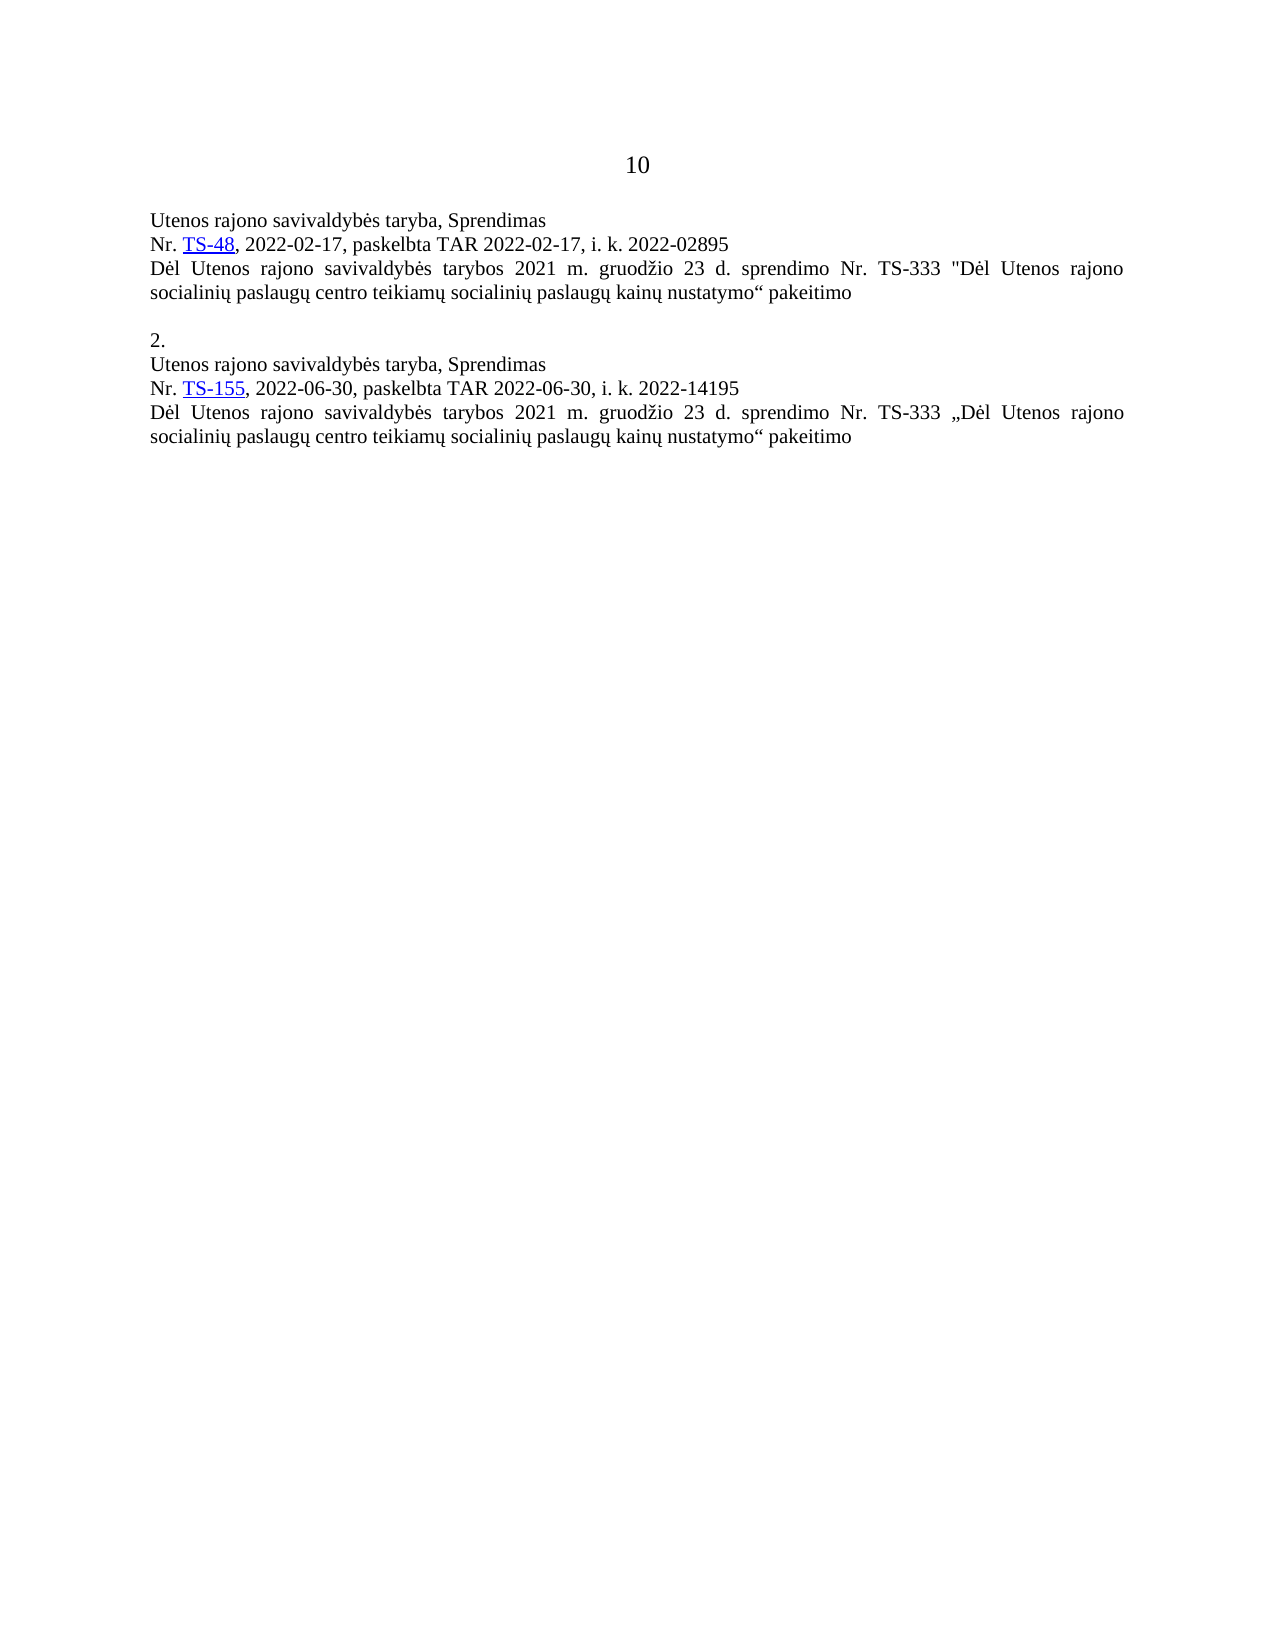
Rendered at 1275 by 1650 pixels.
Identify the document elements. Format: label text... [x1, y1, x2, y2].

text Utenos rajono savivaldybės taryba, Sprendimas [150, 352, 1125, 376]
text Nr. TS-48, 2022-02-17, paskelbta TAR 2022-02-17, i. k. 2022-02895 [150, 232, 1125, 256]
text Dėl Utenos rajono savivaldybės tarybos 2021 m. gruodžio 23 d. sprendimo Nr. TS-333 "Dėl Utenos rajono socialinių paslaugų centro teikiamų socialinių paslaugų kainų nustatymo“ pakeitimo [150, 256, 1125, 304]
text Dėl Utenos rajono savivaldybės tarybos 2021 m. gruodžio 23 d. sprendimo Nr. TS-333 „Dėl Utenos rajono socialinių paslaugų centro teikiamų socialinių paslaugų kainų nustatymo“ pakeitimo [150, 400, 1125, 448]
text Utenos rajono savivaldybės taryba, Sprendimas [150, 207, 1125, 232]
text 2. [150, 328, 1125, 352]
text Nr. TS-155, 2022-06-30, paskelbta TAR 2022-06-30, i. k. 2022-14195 [150, 376, 1125, 400]
